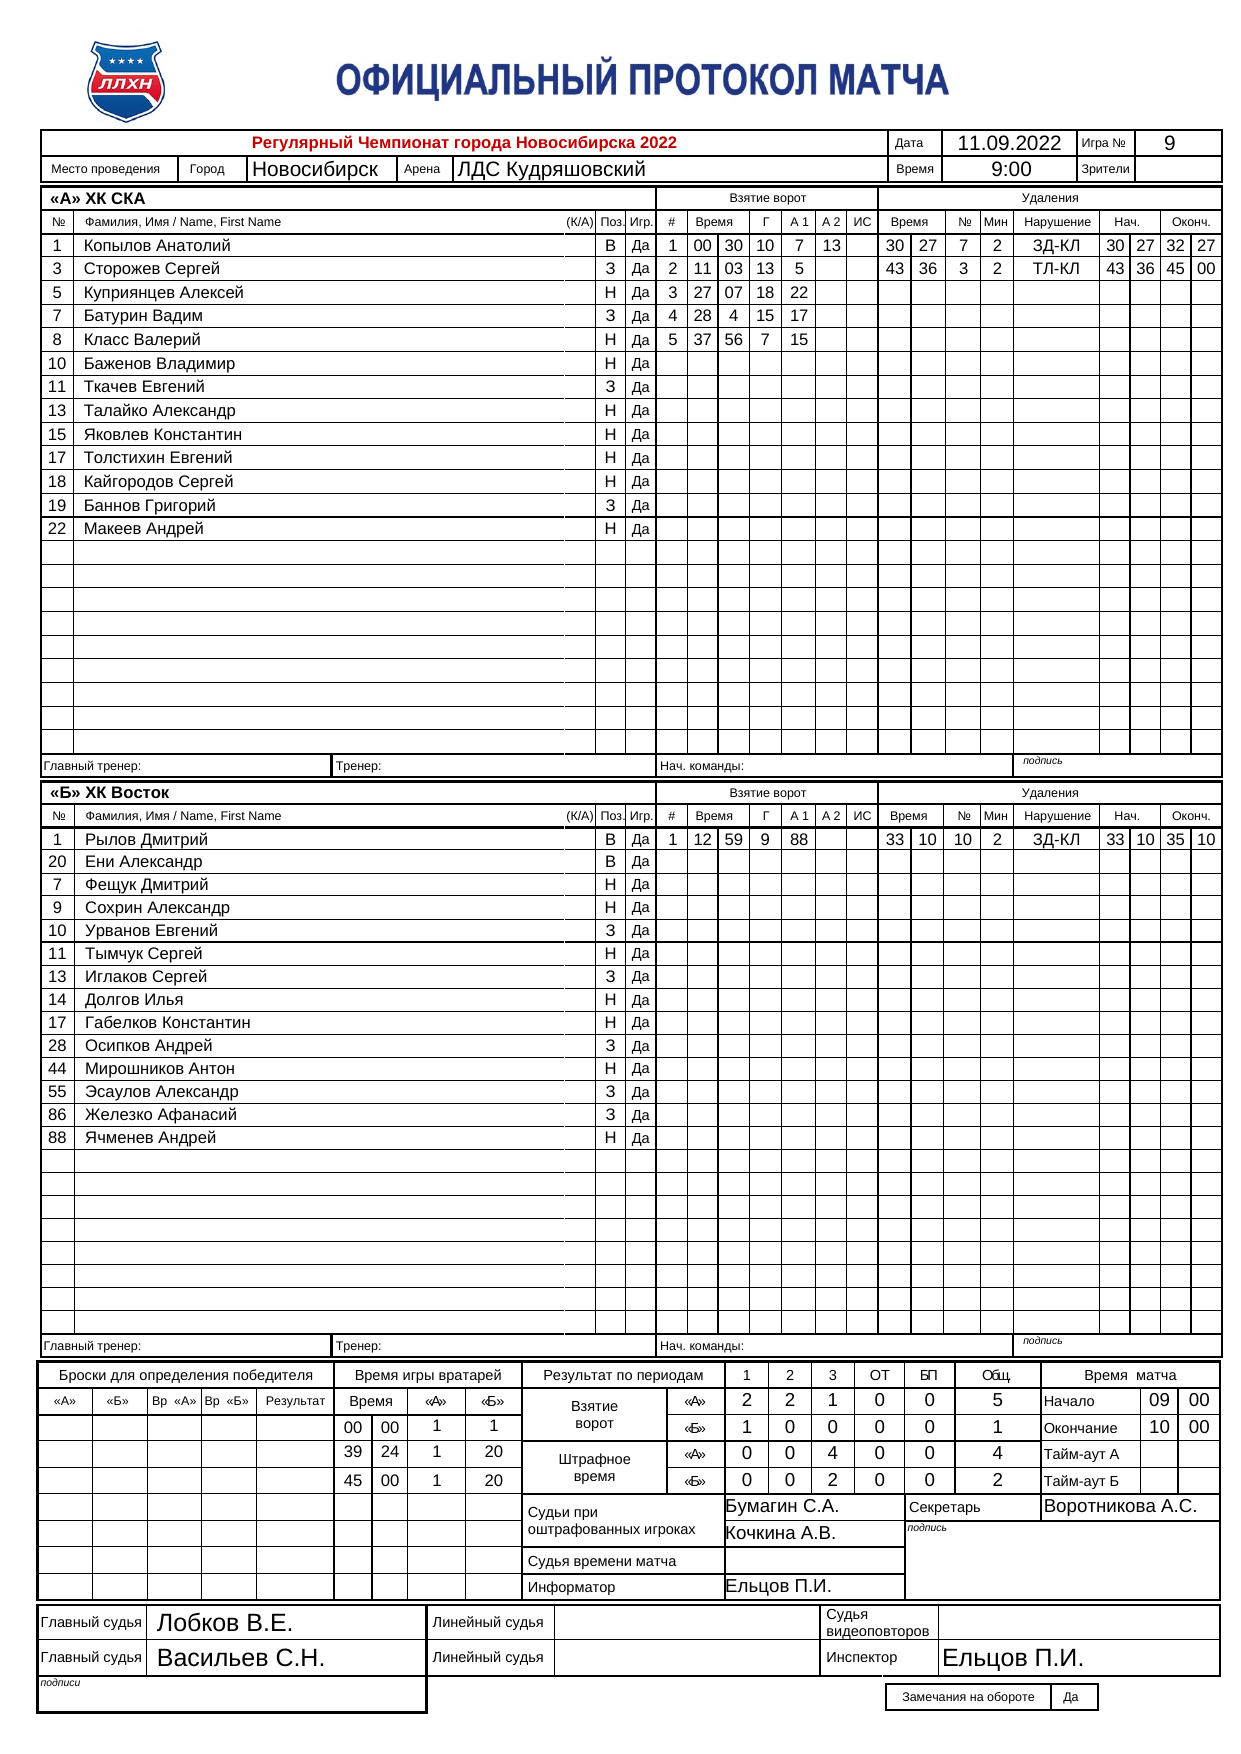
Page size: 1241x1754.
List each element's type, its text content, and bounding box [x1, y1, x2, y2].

table_cell [1100, 1081, 1129, 1103]
table_cell [657, 989, 687, 1011]
table_cell [1131, 1311, 1160, 1333]
table_cell [816, 1265, 846, 1287]
table_cell [565, 1104, 595, 1126]
table_cell [1014, 494, 1099, 516]
table_cell Габелков Константин [75, 1012, 564, 1033]
table_cell [912, 730, 945, 753]
table_cell [1014, 376, 1099, 398]
table_cell [1014, 1104, 1099, 1126]
table_cell [944, 1173, 980, 1195]
table_cell [782, 989, 815, 1011]
table_cell Куприянцев Алексей [74, 281, 564, 303]
table_cell [750, 1288, 781, 1310]
table_cell [148, 1574, 201, 1599]
table_cell [1014, 305, 1099, 327]
table_cell [944, 943, 980, 964]
table_header Удаления [879, 783, 1221, 803]
table_header 3 [812, 1363, 854, 1387]
table_cell [657, 1196, 687, 1218]
table_cell [688, 1150, 717, 1172]
table_cell [1100, 541, 1129, 564]
table_cell [1161, 920, 1190, 941]
table_cell [565, 1081, 595, 1103]
table_cell [626, 659, 655, 682]
table_cell [750, 896, 781, 918]
table_cell Баженов Владимир [74, 352, 564, 374]
table_header Общ. [956, 1363, 1040, 1387]
table_cell [202, 1574, 256, 1599]
table_cell 0 [905, 1415, 954, 1440]
table_cell [847, 541, 877, 564]
table_cell [1131, 1288, 1160, 1310]
table_cell Место проведения [42, 157, 177, 181]
table_cell [879, 518, 910, 540]
table_cell 2 [657, 257, 687, 280]
table_cell [1161, 943, 1190, 964]
table_cell Рылов Дмитрий [75, 829, 564, 849]
table_cell Класс Валерий [74, 328, 564, 351]
table_cell [719, 1219, 749, 1241]
table_cell [879, 683, 910, 706]
table_cell [879, 850, 910, 872]
table_cell [816, 707, 846, 729]
table_cell [565, 636, 595, 658]
table_cell [688, 541, 717, 564]
table_cell Эсаулов Александр [75, 1081, 564, 1103]
table_cell А 1 [782, 211, 815, 233]
table_cell [688, 850, 717, 872]
table_cell [565, 588, 595, 611]
table_cell [657, 920, 687, 941]
table_cell 1 [42, 235, 73, 256]
table_cell [626, 683, 655, 706]
table_cell [1161, 1219, 1190, 1241]
table_cell [1014, 352, 1099, 374]
table_cell [946, 376, 980, 398]
table_cell [981, 1127, 1013, 1149]
table_cell [1014, 446, 1099, 469]
table_cell [946, 470, 980, 493]
table_cell [565, 1242, 595, 1264]
table_cell [847, 1127, 877, 1149]
table_cell 17 [782, 305, 815, 327]
table_cell [879, 541, 910, 564]
table_cell [1100, 874, 1129, 895]
table_cell [847, 1219, 877, 1241]
table_header Результат по периодам [523, 1363, 724, 1387]
table_cell 27 [688, 281, 717, 303]
table_cell Да [626, 874, 655, 895]
table_cell Начало [1042, 1389, 1140, 1413]
table_cell [1131, 541, 1160, 564]
table_cell Оконч. [1161, 211, 1221, 233]
table_header 9 [1136, 131, 1221, 155]
table_cell [688, 730, 717, 753]
table_cell [626, 730, 655, 753]
table_cell [816, 423, 846, 445]
table_cell Новосибирск [248, 157, 396, 181]
table_cell [596, 588, 625, 611]
table_cell Мин [981, 211, 1013, 233]
table_cell [719, 730, 749, 753]
table_cell 2 [812, 1468, 854, 1493]
table_cell [879, 1242, 910, 1264]
table_cell [750, 874, 781, 895]
table_cell [202, 1521, 256, 1546]
table_cell [750, 659, 781, 682]
table_cell [782, 1311, 815, 1333]
table_cell [626, 541, 655, 564]
table_cell [688, 352, 717, 374]
table_cell Взятие ворот [523, 1389, 666, 1440]
table_cell [912, 541, 945, 564]
table_cell (К/А) [565, 805, 595, 826]
table_cell [847, 399, 877, 422]
table_cell № [944, 805, 980, 826]
table_cell [657, 446, 687, 469]
table_cell [816, 1127, 846, 1149]
table_cell [912, 281, 945, 303]
table_cell [816, 470, 846, 493]
table_cell [879, 588, 910, 611]
table_cell [1131, 636, 1160, 658]
table_cell [1100, 328, 1129, 351]
table_cell [1161, 896, 1190, 918]
table_cell [1192, 399, 1221, 422]
table_cell Батурин Вадим [74, 305, 564, 327]
table_cell [847, 1058, 877, 1079]
table_cell [981, 494, 1013, 516]
table_cell [816, 1150, 846, 1172]
table_cell 0 [905, 1442, 954, 1467]
table_cell [1014, 281, 1099, 303]
table_cell [1192, 874, 1221, 895]
table_cell [596, 1242, 625, 1264]
table_cell [1014, 730, 1099, 753]
table_cell [565, 1219, 595, 1241]
table_cell Лобков В.Е. [147, 1606, 425, 1639]
table_cell [1100, 943, 1129, 964]
table_cell [75, 1196, 564, 1218]
table_cell [816, 1219, 846, 1241]
table_cell [719, 1081, 749, 1103]
table_cell [373, 1521, 407, 1546]
table_cell Н [596, 1127, 625, 1149]
table_cell [1192, 470, 1221, 493]
table_cell [816, 636, 846, 658]
table_cell [816, 1081, 846, 1103]
table_cell Макеев Андрей [74, 518, 564, 540]
table_cell [981, 1150, 1013, 1172]
table_header Игра № [1078, 131, 1134, 155]
table_cell ЛДС Кудряшовский [454, 157, 887, 181]
table_cell (К/А) [565, 211, 595, 233]
table_cell [912, 1104, 943, 1126]
table_cell 0 [855, 1468, 904, 1493]
table_cell [719, 612, 749, 634]
table_cell Н [596, 328, 625, 351]
table_cell 10 [912, 829, 943, 849]
table_header 1 [726, 1363, 768, 1387]
table_cell [981, 281, 1013, 303]
table_cell [1100, 1012, 1129, 1033]
table_cell [719, 588, 749, 611]
table_cell [1161, 966, 1190, 987]
table_cell 0 [812, 1415, 854, 1440]
table_cell [1161, 612, 1190, 634]
table_cell Н [596, 423, 625, 445]
table_cell Нач. команды: [657, 755, 1012, 776]
table_cell [1192, 943, 1221, 964]
table_cell [335, 1521, 371, 1546]
table_cell 17 [42, 1012, 74, 1033]
table_cell [657, 966, 687, 987]
table_cell [1014, 707, 1099, 729]
table_cell [688, 943, 717, 964]
table_cell [847, 1311, 877, 1333]
table_cell [1014, 399, 1099, 422]
table_cell [816, 896, 846, 918]
table_cell 0 [855, 1442, 904, 1467]
table_cell [596, 1150, 625, 1172]
table_cell # [657, 211, 687, 233]
table_cell [1100, 588, 1129, 611]
table_cell [816, 518, 846, 540]
table_cell [816, 1242, 846, 1264]
table_cell [1014, 1219, 1099, 1241]
table_cell [408, 1547, 465, 1573]
table_cell [1099, 1682, 1220, 1711]
table_cell [688, 470, 717, 493]
table_cell [148, 1416, 201, 1440]
table_cell [39, 1468, 92, 1493]
table_cell Н [596, 874, 625, 895]
table_cell Поз. [596, 805, 625, 826]
table_cell [202, 1468, 256, 1493]
table_cell [202, 1441, 256, 1467]
table_cell [912, 1127, 943, 1149]
table_cell [1161, 1081, 1190, 1103]
table_cell [596, 1288, 625, 1310]
table_cell [1161, 541, 1190, 564]
table_cell Н [596, 896, 625, 918]
table_cell [847, 612, 877, 634]
table_cell [1014, 920, 1099, 941]
table_cell [912, 1288, 943, 1310]
table_cell Ельцов П.И. [939, 1640, 1219, 1675]
table_cell [782, 896, 815, 918]
table_cell Время [688, 805, 749, 826]
table_cell [879, 920, 910, 941]
table_cell [1014, 1127, 1099, 1149]
table_cell [1014, 423, 1099, 445]
table_cell [626, 707, 655, 729]
table_cell [782, 1196, 815, 1218]
table_cell [944, 966, 980, 987]
table_cell [816, 565, 846, 587]
table_cell [1161, 1035, 1190, 1057]
table_cell Время [879, 211, 945, 233]
table_cell [719, 1104, 749, 1126]
table_cell [565, 352, 595, 374]
table_cell [912, 943, 943, 964]
table_cell [750, 399, 781, 422]
table_cell [726, 1548, 904, 1573]
table_cell 2 [726, 1389, 768, 1413]
table_cell [782, 588, 815, 611]
table_cell [946, 494, 980, 516]
table_cell [1131, 376, 1160, 398]
table_cell 55 [42, 1081, 74, 1103]
table_cell [782, 612, 815, 634]
table_cell 1 [42, 829, 74, 849]
table_header ОТ [855, 1363, 904, 1387]
table_cell 0 [855, 1415, 904, 1440]
table_cell [847, 423, 877, 445]
table_cell [688, 989, 717, 1011]
table_cell [944, 1012, 980, 1033]
table_cell [1192, 612, 1221, 634]
table_cell З [596, 1081, 625, 1103]
table_cell [39, 1441, 92, 1467]
table_cell [257, 1468, 333, 1493]
table_cell [847, 989, 877, 1011]
table_cell Да [626, 399, 655, 422]
table_cell [981, 1012, 1013, 1033]
table_cell Да [626, 376, 655, 398]
table_cell [657, 1150, 687, 1172]
table_cell [565, 943, 595, 964]
table_cell [912, 1035, 943, 1057]
table_cell [39, 1574, 92, 1599]
table_cell Игр. [626, 805, 655, 826]
table_cell 22 [782, 281, 815, 303]
table_cell [946, 588, 980, 611]
table_header Время матча [1042, 1363, 1219, 1387]
table_cell [912, 1081, 943, 1103]
table_cell [1100, 1219, 1129, 1241]
table_cell [847, 1150, 877, 1172]
table_cell Штрафное время [523, 1442, 666, 1493]
table_cell [719, 920, 749, 941]
table_cell [42, 1265, 74, 1287]
table_cell 3 [946, 257, 980, 280]
table_cell Да [626, 1012, 655, 1033]
table_cell [1100, 423, 1129, 445]
table_cell 5 [42, 281, 73, 303]
table_cell [944, 1288, 980, 1310]
table_cell Г [750, 211, 781, 233]
table_cell [750, 730, 781, 753]
table_cell [1192, 1288, 1221, 1310]
table_header Да [1052, 1685, 1097, 1709]
table_cell 36 [912, 257, 945, 280]
table_cell [1131, 874, 1160, 895]
table_cell [657, 683, 687, 706]
table_cell [981, 659, 1013, 682]
table_cell [1136, 157, 1221, 181]
table_cell 13 [42, 399, 73, 422]
table_cell [939, 1606, 1219, 1639]
table_cell Н [596, 989, 625, 1011]
table_cell 4 [657, 305, 687, 327]
table_cell [688, 659, 717, 682]
table_header БП [905, 1363, 954, 1387]
table_cell [1100, 1196, 1129, 1218]
table_cell [912, 966, 943, 987]
table_cell 18 [750, 281, 781, 303]
table_cell [782, 1150, 815, 1172]
table_cell [1131, 943, 1160, 964]
table_cell Да [626, 1127, 655, 1149]
table_cell Да [626, 423, 655, 445]
table_cell [74, 588, 564, 611]
table_cell [626, 565, 655, 587]
table_cell [626, 1196, 655, 1218]
table_cell 30 [1100, 235, 1129, 256]
table_cell [257, 1521, 333, 1546]
table_cell [1100, 707, 1129, 729]
table_cell [1161, 352, 1190, 374]
table_cell [816, 943, 846, 964]
table_cell «Б» [93, 1389, 147, 1413]
table_cell [1014, 328, 1099, 351]
table_cell 2 [981, 829, 1013, 849]
table_cell [657, 1127, 687, 1149]
table_cell [1192, 1196, 1221, 1218]
table_cell Да [626, 1058, 655, 1079]
table_cell [750, 446, 781, 469]
table_cell Урванов Евгений [75, 920, 564, 941]
table_cell подпись [1014, 1335, 1221, 1356]
table_cell # [657, 805, 687, 826]
table_cell [75, 1242, 564, 1264]
table_cell [782, 659, 815, 682]
table_cell 39 [335, 1441, 371, 1467]
table_cell [719, 636, 749, 658]
table_cell [1014, 636, 1099, 658]
table_cell [1131, 1058, 1160, 1079]
table_cell [944, 1081, 980, 1103]
table_cell [1100, 896, 1129, 918]
table_cell [565, 730, 595, 753]
table_cell [944, 874, 980, 895]
table_cell [1161, 328, 1190, 351]
table_cell [1192, 328, 1221, 351]
table_cell [1161, 494, 1190, 516]
table_cell [1131, 989, 1160, 1011]
table_cell [847, 1012, 877, 1033]
table_cell [946, 612, 980, 634]
table_cell [782, 1265, 815, 1287]
table_cell [912, 1058, 943, 1079]
table_cell [688, 966, 717, 987]
table_cell [565, 305, 595, 327]
table_cell [847, 1196, 877, 1218]
table_cell [946, 352, 980, 374]
table_cell 37 [688, 328, 717, 351]
table_cell [847, 659, 877, 682]
table_cell [912, 1150, 943, 1172]
table_cell Н [596, 281, 625, 303]
table_cell [944, 850, 980, 872]
table_cell [1161, 518, 1190, 540]
table_cell Арена [398, 157, 452, 181]
table_cell [1100, 565, 1129, 587]
table_cell [912, 683, 945, 706]
table_cell 10 [1192, 829, 1221, 849]
table_cell [1131, 896, 1160, 918]
table_cell Да [626, 518, 655, 540]
table_cell [879, 423, 910, 445]
table_cell [879, 1035, 910, 1057]
table_cell [1131, 966, 1160, 987]
table_cell [847, 588, 877, 611]
table_cell 20 [42, 850, 74, 872]
table_cell [596, 612, 625, 634]
table_cell [93, 1416, 147, 1440]
table_cell Фамилия, Имя / Name, First Name [75, 805, 565, 826]
table_cell Н [596, 352, 625, 374]
table_cell [782, 1242, 815, 1264]
table_cell [1141, 1468, 1177, 1493]
table_cell Да [626, 352, 655, 374]
table_cell [565, 1035, 595, 1057]
table_cell [688, 1219, 717, 1241]
table_cell [565, 1127, 595, 1149]
table_cell [719, 518, 749, 540]
table_header Взятие ворот [657, 783, 877, 803]
table_cell [879, 1173, 910, 1195]
table_cell [750, 376, 781, 398]
table_cell [596, 636, 625, 658]
table_cell [750, 565, 781, 587]
table_cell [657, 874, 687, 895]
table_cell [879, 470, 910, 493]
table_cell [74, 730, 564, 753]
table_cell [816, 305, 846, 327]
table_cell 22 [42, 518, 73, 540]
table_cell [466, 1574, 521, 1599]
table_cell [1192, 636, 1221, 658]
table_cell [626, 588, 655, 611]
table_cell [981, 305, 1013, 327]
table_cell 1 [657, 829, 687, 849]
table_cell [565, 541, 595, 564]
table_cell [816, 1173, 846, 1195]
table_cell [944, 1058, 980, 1079]
table_cell [688, 1081, 717, 1103]
table_cell 5 [956, 1389, 1040, 1413]
table_cell [816, 281, 846, 303]
table_cell [657, 376, 687, 398]
table_cell [981, 1196, 1013, 1218]
table_cell [1100, 966, 1129, 987]
table_cell [565, 1196, 595, 1218]
table_cell [782, 470, 815, 493]
table_cell Сохрин Александр [75, 896, 564, 918]
table_cell [1192, 1035, 1221, 1057]
table_cell [912, 707, 945, 729]
table_cell [657, 1081, 687, 1103]
table_cell 20 [466, 1441, 521, 1467]
table_cell Ени Александр [75, 850, 564, 872]
table_cell [1192, 446, 1221, 469]
table_cell [1014, 1150, 1099, 1172]
table_cell [912, 896, 943, 918]
table_cell [1161, 1058, 1190, 1079]
table_cell А 2 [816, 805, 846, 826]
table_cell В [596, 829, 625, 849]
table_cell 28 [688, 305, 717, 327]
table_cell [565, 1012, 595, 1033]
table_cell [688, 896, 717, 918]
table_cell 56 [719, 328, 749, 351]
table_cell Тренер: [333, 755, 655, 776]
table_cell 11 [688, 257, 717, 280]
table_cell [944, 1219, 980, 1241]
table_cell [657, 850, 687, 872]
table_cell 1 [408, 1441, 465, 1467]
table_cell 59 [719, 829, 749, 849]
table_cell [879, 1104, 910, 1126]
table_cell [719, 1012, 749, 1033]
table_cell Нач. [1100, 211, 1160, 233]
table_cell [981, 730, 1013, 753]
table_cell [750, 1058, 781, 1079]
table_cell Ткачев Евгений [74, 376, 564, 398]
table_cell [1161, 1311, 1190, 1333]
table_cell 0 [855, 1389, 904, 1413]
table_cell [912, 518, 945, 540]
table_cell [750, 943, 781, 964]
table_cell [1131, 470, 1160, 493]
table_cell [750, 1311, 781, 1333]
table_cell [688, 1311, 717, 1333]
table_cell [373, 1494, 407, 1520]
table_cell [657, 707, 687, 729]
table_cell [750, 352, 781, 374]
table_cell [42, 1173, 74, 1195]
table_cell [816, 352, 846, 374]
table_cell [912, 470, 945, 493]
table_cell [657, 541, 687, 564]
table_cell 15 [782, 328, 815, 351]
table_cell [1100, 305, 1129, 327]
table_cell [257, 1441, 333, 1467]
table_cell Воротникова А.С. [1042, 1495, 1219, 1520]
table_cell [42, 612, 73, 634]
table_cell Да [626, 896, 655, 918]
table_cell 1 [657, 235, 687, 256]
table_cell [847, 1173, 877, 1195]
table_cell [944, 1104, 980, 1126]
table_cell Да [626, 1081, 655, 1103]
table_cell [1014, 588, 1099, 611]
table_cell [847, 966, 877, 987]
table_cell Кочкина А.В. [726, 1521, 904, 1546]
table_cell [847, 920, 877, 941]
table_cell [981, 989, 1013, 1011]
table_cell Да [626, 328, 655, 351]
table_cell [879, 989, 910, 1011]
table_cell [688, 636, 717, 658]
table_cell [688, 1288, 717, 1310]
table_cell 10 [1131, 829, 1160, 849]
table_cell 1 [812, 1389, 854, 1413]
table_cell Нач. [1100, 805, 1160, 826]
table_cell [1014, 874, 1099, 895]
table_cell [750, 707, 781, 729]
table_cell [719, 683, 749, 706]
table_cell 15 [750, 305, 781, 327]
table_cell [912, 920, 943, 941]
table_cell [1161, 1288, 1190, 1310]
table_cell [816, 612, 846, 634]
table_cell [1131, 423, 1160, 445]
table_cell [688, 399, 717, 422]
table_cell Фещук Дмитрий [75, 874, 564, 895]
table_cell [750, 920, 781, 941]
table_cell [750, 1196, 781, 1218]
table_cell [816, 376, 846, 398]
table_cell [1100, 399, 1129, 422]
table_cell Инспектор [821, 1640, 938, 1675]
table_cell [1131, 1219, 1160, 1241]
table_cell [1100, 281, 1129, 303]
table_cell [719, 1311, 749, 1333]
table_cell ИС [847, 805, 877, 826]
table_cell [565, 874, 595, 895]
table_cell [657, 352, 687, 374]
table_cell [750, 1081, 781, 1103]
table_header Регулярный Чемпионат города Новосибирска 2022 [42, 131, 887, 155]
table_cell Бумагин С.А. [726, 1495, 904, 1520]
table_cell [782, 376, 815, 398]
table_cell 4 [956, 1442, 1040, 1467]
table_cell 1 [408, 1416, 465, 1440]
table_cell [1161, 636, 1190, 658]
table_cell [847, 1242, 877, 1264]
table_cell [688, 612, 717, 634]
table_cell [879, 1288, 910, 1310]
table_cell [657, 1219, 687, 1241]
table_cell [981, 1173, 1013, 1195]
table_cell 44 [42, 1058, 74, 1079]
table_cell [782, 1219, 815, 1241]
table_cell [879, 305, 910, 327]
table_cell 33 [1100, 829, 1129, 849]
table_cell [148, 1494, 201, 1520]
table_cell [1014, 1242, 1099, 1264]
table_cell Главный тренер: [42, 755, 330, 776]
table_cell [565, 683, 595, 706]
table_cell [657, 659, 687, 682]
table_cell [782, 966, 815, 987]
table_cell [1131, 1265, 1160, 1287]
table_cell Тренер: [333, 1335, 655, 1356]
table_cell [981, 470, 1013, 493]
table_cell [912, 328, 945, 351]
table_cell [335, 1574, 371, 1599]
table_cell [1131, 1150, 1160, 1172]
table_cell [782, 423, 815, 445]
table_cell [944, 1196, 980, 1218]
table_cell [816, 920, 846, 941]
table_cell [626, 612, 655, 634]
table_cell [565, 399, 595, 422]
table_cell [626, 1219, 655, 1241]
table_cell З [596, 920, 625, 941]
table_cell [847, 257, 877, 280]
table_cell [688, 518, 717, 540]
table_cell [879, 636, 910, 658]
table_cell [981, 920, 1013, 941]
table_cell [565, 494, 595, 516]
table_cell Кайгородов Сергей [74, 470, 564, 493]
table_cell 20 [466, 1468, 521, 1493]
table_cell [981, 352, 1013, 374]
table_cell [565, 470, 595, 493]
table_cell [719, 1265, 749, 1287]
table_cell 7 [42, 874, 74, 895]
table_cell [981, 707, 1013, 729]
table_cell [719, 376, 749, 398]
table_cell [847, 683, 877, 706]
table_cell Зрители [1078, 157, 1134, 181]
table_cell [816, 1311, 846, 1333]
table_cell [1192, 352, 1221, 374]
table_cell «А» [668, 1389, 724, 1413]
table_cell [944, 1265, 980, 1287]
table_cell [596, 1196, 625, 1218]
table_cell Ячменев Андрей [75, 1127, 564, 1149]
table_cell [42, 1242, 74, 1264]
table_cell [946, 328, 980, 351]
table_cell [944, 1242, 980, 1264]
table_cell [408, 1494, 465, 1520]
table_cell [981, 683, 1013, 706]
table_cell [847, 636, 877, 658]
table_cell [1161, 1104, 1190, 1126]
table_cell [42, 659, 73, 682]
table_cell [1192, 1058, 1221, 1079]
table_cell «А» [39, 1389, 92, 1413]
table_cell 09 [1141, 1389, 1177, 1413]
table_cell [1192, 989, 1221, 1011]
table_cell Да [626, 235, 655, 256]
table_cell [555, 1640, 819, 1675]
table_cell [626, 1265, 655, 1287]
table_cell 3 [657, 281, 687, 303]
table_cell [1131, 707, 1160, 729]
table_cell [1014, 943, 1099, 964]
table_cell Время [889, 157, 941, 181]
table_cell [879, 896, 910, 918]
table_cell [750, 1012, 781, 1033]
table_cell [74, 659, 564, 682]
table_cell [657, 730, 687, 753]
table_cell [596, 541, 625, 564]
table_cell [565, 328, 595, 351]
table_cell 24 [373, 1441, 407, 1467]
table_cell [565, 446, 595, 469]
table_cell [257, 1574, 333, 1599]
table_cell [782, 1012, 815, 1033]
table_cell Да [626, 494, 655, 516]
table_cell [912, 352, 945, 374]
table_cell [1192, 659, 1221, 682]
table_cell [879, 399, 910, 422]
table_cell [847, 305, 877, 327]
table_cell № [42, 805, 74, 826]
table_cell [75, 1219, 564, 1241]
table_cell 10 [1141, 1415, 1177, 1440]
table_cell [688, 1242, 717, 1264]
table_cell [883, 1677, 1220, 1681]
table_cell [879, 1150, 910, 1172]
table_cell [750, 683, 781, 706]
table_cell [657, 1035, 687, 1057]
table_cell [981, 1288, 1013, 1310]
table_cell [944, 989, 980, 1011]
table_cell [782, 352, 815, 374]
table_cell [1192, 920, 1221, 941]
table_cell [1192, 730, 1221, 753]
table_cell [257, 1494, 333, 1520]
table_cell [1014, 1288, 1099, 1310]
table_cell Мирошников Антон [75, 1058, 564, 1079]
table_cell Судья времени матча [523, 1548, 724, 1573]
table_cell [1192, 1012, 1221, 1033]
table_header 11.09.2022 [943, 131, 1076, 155]
table_cell [596, 730, 625, 753]
table_cell [657, 565, 687, 587]
table_cell [626, 1242, 655, 1264]
table_cell [657, 423, 687, 445]
table_cell [719, 1242, 749, 1264]
table_cell 13 [816, 235, 846, 256]
table_cell [565, 1058, 595, 1079]
table_cell [750, 1242, 781, 1264]
table_cell Сторожев Сергей [74, 257, 564, 280]
table_cell [1192, 1104, 1221, 1126]
table_cell [1014, 565, 1099, 587]
table_cell 27 [912, 235, 945, 256]
table_cell [816, 730, 846, 753]
table_cell [847, 850, 877, 872]
table_cell [1161, 1196, 1190, 1218]
table_cell [565, 850, 595, 872]
table_cell Тымчук Сергей [75, 943, 564, 964]
table_cell [879, 612, 910, 634]
table_cell 10 [42, 920, 74, 941]
table_cell [719, 989, 749, 1011]
table_cell Линейный судья [428, 1640, 554, 1675]
table_cell № [42, 211, 73, 233]
table_cell [912, 423, 945, 445]
table_cell [1100, 989, 1129, 1011]
table_cell [719, 874, 749, 895]
table_cell [750, 612, 781, 634]
table_cell [1014, 683, 1099, 706]
table_cell 5 [657, 328, 687, 351]
table_cell 2 [981, 257, 1013, 280]
table_header Время игры вратарей [335, 1363, 521, 1387]
table_cell [912, 399, 945, 422]
table_cell 27 [1192, 235, 1221, 256]
table_cell [39, 1494, 92, 1520]
table_cell [879, 1012, 910, 1033]
table_cell [42, 588, 73, 611]
table_cell [1014, 1058, 1099, 1079]
table_cell [1192, 1081, 1221, 1103]
table_cell [93, 1468, 147, 1493]
table_cell [847, 730, 877, 753]
table_cell [565, 235, 595, 256]
table_cell [782, 1058, 815, 1079]
table_cell З [596, 494, 625, 516]
table_cell [816, 588, 846, 611]
table_cell [847, 943, 877, 964]
table_cell [74, 565, 564, 587]
table_cell подписи [39, 1677, 425, 1711]
table_cell «Б» [668, 1468, 724, 1493]
table_cell [596, 565, 625, 587]
table_cell [1100, 1265, 1129, 1287]
table_cell [1131, 565, 1160, 587]
table_cell [719, 1150, 749, 1172]
table_cell Результат [257, 1389, 333, 1413]
table_cell [565, 829, 595, 849]
table_cell [335, 1547, 371, 1573]
table_cell [847, 470, 877, 493]
table_cell подпись [1014, 755, 1221, 776]
table_cell [912, 588, 945, 611]
table_cell [688, 588, 717, 611]
table_cell 4 [719, 305, 749, 327]
table_cell [596, 659, 625, 682]
table_cell 10 [750, 235, 781, 256]
table_cell [750, 518, 781, 540]
table_cell [565, 612, 595, 634]
table_cell [1192, 966, 1221, 987]
table_cell [944, 1035, 980, 1057]
table_cell [42, 636, 73, 658]
table_cell [1131, 1104, 1160, 1126]
table_cell [39, 1521, 92, 1546]
table_cell 12 [688, 829, 717, 849]
table_cell [1014, 896, 1099, 918]
table_cell [946, 446, 980, 469]
table_cell 45 [1161, 257, 1190, 280]
table_cell [657, 1311, 687, 1333]
table_cell [42, 1288, 74, 1310]
table_header Взятие ворот [657, 188, 877, 209]
table_cell 11 [42, 943, 74, 964]
table_cell [847, 446, 877, 469]
table_cell [719, 1288, 749, 1310]
table_cell [847, 328, 877, 351]
table_cell [596, 1219, 625, 1241]
table_cell [42, 1150, 74, 1172]
table_cell [74, 636, 564, 658]
table_cell [750, 850, 781, 872]
table_cell [946, 659, 980, 682]
table_cell [879, 943, 910, 964]
table_cell [1100, 1058, 1129, 1079]
table_cell 0 [769, 1415, 811, 1440]
table_cell [1131, 683, 1160, 706]
table_cell [782, 518, 815, 540]
table_cell [912, 1311, 943, 1333]
table_cell [1131, 1196, 1160, 1218]
table_cell Толстихин Евгений [74, 446, 564, 469]
table_cell [879, 446, 910, 469]
table_cell В [596, 235, 625, 256]
table_cell Фамилия, Имя / Name, First Name [74, 211, 565, 233]
table_cell [816, 659, 846, 682]
table_cell [816, 399, 846, 422]
table_cell [912, 494, 945, 516]
table_cell [782, 943, 815, 964]
table_cell [1192, 541, 1221, 564]
table_cell подпись [906, 1522, 1219, 1599]
table_cell [750, 1035, 781, 1057]
table_cell [1100, 1127, 1129, 1149]
table_cell [257, 1416, 333, 1440]
table_cell 0 [905, 1389, 954, 1413]
table_cell Н [596, 1012, 625, 1033]
table_cell [657, 518, 687, 540]
table_cell [879, 1127, 910, 1149]
table_cell [1161, 376, 1190, 398]
table_cell 32 [1161, 235, 1190, 256]
table_cell [565, 565, 595, 587]
table_cell [816, 1012, 846, 1033]
table_cell [782, 1081, 815, 1103]
table_cell [782, 707, 815, 729]
table_cell [847, 1265, 877, 1287]
table_cell [148, 1521, 201, 1546]
table_cell 7 [782, 235, 815, 256]
table_cell [981, 541, 1013, 564]
table_cell [847, 1035, 877, 1057]
table_cell 2 [956, 1468, 1040, 1493]
table_cell [1100, 920, 1129, 941]
table_cell [1100, 1288, 1129, 1310]
table_cell [257, 1547, 333, 1573]
table_cell [1100, 683, 1129, 706]
table_cell [1192, 1242, 1221, 1264]
table_cell [1131, 659, 1160, 682]
table_cell [946, 636, 980, 658]
table_cell Информатор [523, 1575, 724, 1599]
table_cell 2 [981, 235, 1013, 256]
table_cell [981, 1242, 1013, 1264]
table_cell [1161, 989, 1190, 1011]
table_cell [912, 850, 943, 872]
table_cell [1014, 470, 1099, 493]
table_cell [1192, 1311, 1221, 1333]
table_cell [202, 1494, 256, 1520]
table_cell [657, 943, 687, 964]
table_cell [1141, 1441, 1177, 1467]
table_cell [657, 1104, 687, 1126]
table_cell [1100, 376, 1129, 398]
table_cell Тайм-аут А [1042, 1441, 1140, 1467]
table_cell [1192, 281, 1221, 303]
table_cell [688, 1035, 717, 1057]
table_cell [1192, 683, 1221, 706]
table_header «Б» ХК Восток [42, 783, 655, 803]
table_cell [782, 541, 815, 564]
table_cell [75, 1173, 564, 1195]
table_cell [981, 1035, 1013, 1057]
table_cell № [946, 211, 980, 233]
table_cell [782, 636, 815, 658]
table_cell [750, 1127, 781, 1149]
table_cell [1161, 1242, 1190, 1264]
table_cell [93, 1494, 147, 1520]
table_cell [688, 1196, 717, 1218]
table_cell [946, 541, 980, 564]
table_cell [719, 1173, 749, 1195]
table_cell 17 [42, 446, 73, 469]
table_cell [816, 966, 846, 987]
table_cell [782, 565, 815, 587]
table_cell [879, 730, 910, 753]
table_cell 00 [335, 1416, 371, 1440]
table_cell [1179, 1468, 1219, 1493]
table_cell [373, 1574, 407, 1599]
table_cell Долгов Илья [75, 989, 564, 1011]
table_cell [466, 1494, 521, 1520]
table_cell З [596, 376, 625, 398]
table_cell [1014, 1265, 1099, 1287]
table_cell [1161, 1012, 1190, 1033]
table_cell [981, 850, 1013, 872]
table_cell Иглаков Сергей [75, 966, 564, 987]
table_cell [1192, 423, 1221, 445]
table_cell [555, 1606, 819, 1639]
table_cell [596, 683, 625, 706]
table_cell [657, 1242, 687, 1264]
table_cell [944, 920, 980, 941]
table_cell Судья видеоповторов [821, 1606, 938, 1639]
table_cell [565, 1311, 595, 1333]
table_cell 19 [42, 494, 73, 516]
table_cell [39, 1416, 92, 1440]
table_cell Талайко Александр [74, 399, 564, 422]
table_cell [946, 683, 980, 706]
table_cell Да [626, 829, 655, 849]
table_cell [1100, 518, 1129, 540]
table_cell Тайм-аут Б [1042, 1468, 1140, 1493]
table_cell [847, 1104, 877, 1126]
table_cell [879, 1311, 910, 1333]
table_cell [428, 1677, 882, 1711]
table_cell [750, 588, 781, 611]
table_cell [1100, 730, 1129, 753]
table_cell [750, 470, 781, 493]
table_cell [782, 874, 815, 895]
table_cell Секретарь [906, 1495, 1040, 1520]
table_cell [1192, 565, 1221, 587]
table_cell [944, 1311, 980, 1333]
table_cell [981, 1058, 1013, 1079]
table_cell [981, 612, 1013, 634]
table_cell [1014, 1311, 1099, 1333]
table_cell [750, 1150, 781, 1172]
table_cell [946, 399, 980, 422]
table_cell Время [688, 211, 749, 233]
table_cell 2 [769, 1389, 811, 1413]
table_cell [879, 707, 910, 729]
table_cell [1192, 518, 1221, 540]
table_cell Игр. [626, 211, 655, 233]
table_cell 03 [719, 257, 749, 280]
table_cell [565, 1150, 595, 1172]
table_cell Да [626, 943, 655, 964]
table_cell [750, 494, 781, 516]
table_cell [1161, 683, 1190, 706]
table_cell [719, 541, 749, 564]
table_cell Поз. [596, 211, 625, 233]
table_cell Железко Афанасий [75, 1104, 564, 1126]
table_cell [1100, 850, 1129, 872]
table_cell [74, 707, 564, 729]
table_cell 1 [726, 1415, 768, 1440]
table_cell Время [879, 805, 943, 826]
table_cell [565, 423, 595, 445]
table_cell Оконч. [1161, 805, 1221, 826]
table_cell [946, 707, 980, 729]
table_cell [688, 446, 717, 469]
table_cell [879, 659, 910, 682]
table_cell [750, 1173, 781, 1195]
table_cell З [596, 966, 625, 987]
table_cell [565, 659, 595, 682]
table_cell [1014, 1173, 1099, 1195]
table_cell 00 [1179, 1389, 1219, 1413]
table_cell [782, 399, 815, 422]
table_cell 7 [946, 235, 980, 256]
table_cell [782, 920, 815, 941]
table_cell [1014, 659, 1099, 682]
table_cell [847, 874, 877, 895]
table_cell [1014, 1012, 1099, 1033]
table_cell [75, 1311, 564, 1333]
table_header «А» ХК СКА [42, 188, 655, 209]
table_cell 07 [719, 281, 749, 303]
table_cell [1192, 305, 1221, 327]
table_cell [981, 966, 1013, 987]
table_cell Да [626, 1104, 655, 1126]
table_cell [816, 1196, 846, 1218]
table_cell 00 [1192, 257, 1221, 280]
table_cell [719, 896, 749, 918]
table_cell Да [626, 920, 655, 941]
table_cell [912, 565, 945, 587]
table_cell [816, 683, 846, 706]
table_cell 3 [42, 257, 73, 280]
table_cell [74, 541, 564, 564]
table_cell Н [596, 470, 625, 493]
table_cell [688, 1127, 717, 1149]
table_cell [626, 1288, 655, 1310]
table_cell Главный тренер: [42, 1335, 330, 1356]
table_cell [816, 1104, 846, 1126]
table_cell [596, 1265, 625, 1287]
table_header Замечания на обороте [887, 1685, 1050, 1709]
table_cell [847, 494, 877, 516]
table_cell [1100, 1242, 1129, 1264]
table_cell [847, 1081, 877, 1103]
table_cell [981, 446, 1013, 469]
table_cell [879, 328, 910, 351]
table_cell 14 [42, 989, 74, 1011]
table_cell [879, 494, 910, 516]
table_cell [981, 399, 1013, 422]
table_cell [1192, 1219, 1221, 1241]
table_cell Н [596, 518, 625, 540]
table_cell [1131, 1012, 1160, 1033]
table_cell [688, 1173, 717, 1195]
table_cell [1161, 874, 1190, 895]
table_cell 45 [335, 1468, 371, 1493]
table_cell 0 [905, 1468, 954, 1493]
table_cell [981, 1265, 1013, 1287]
table_cell [782, 1173, 815, 1195]
table_cell [1192, 1127, 1221, 1149]
table_cell [688, 1265, 717, 1287]
table_cell [1131, 588, 1160, 611]
table_cell [657, 612, 687, 634]
table_cell «А» [408, 1389, 465, 1413]
table_cell Васильев С.Н. [147, 1640, 425, 1675]
table_cell [782, 446, 815, 469]
table_cell [42, 707, 73, 729]
table_cell [1131, 281, 1160, 303]
table_cell [847, 235, 877, 256]
table_cell [782, 1288, 815, 1310]
table_cell [42, 1196, 74, 1218]
table_cell [657, 470, 687, 493]
table_cell Время [335, 1389, 407, 1413]
table_cell [816, 1288, 846, 1310]
table_cell Да [626, 850, 655, 872]
table_cell Яковлев Константин [74, 423, 564, 445]
table_cell [912, 1219, 943, 1241]
table_cell [626, 636, 655, 658]
table_cell [42, 730, 73, 753]
table_cell [565, 920, 595, 941]
table_cell [1014, 966, 1099, 987]
table_cell [75, 1150, 564, 1172]
table_cell [912, 659, 945, 682]
table_cell 33 [879, 829, 910, 849]
table_cell 13 [42, 966, 74, 987]
table_cell [879, 1081, 910, 1103]
table_cell [946, 518, 980, 540]
table_cell ИС [847, 211, 877, 233]
table_cell [879, 376, 910, 398]
table_cell [879, 565, 910, 587]
table_cell 30 [879, 235, 910, 256]
table_cell [688, 920, 717, 941]
picture [5, 28, 1179, 129]
table_cell 10 [42, 352, 73, 374]
table_cell [39, 1547, 92, 1573]
table_cell [1161, 1127, 1190, 1149]
table_cell 0 [769, 1468, 811, 1493]
table_cell [719, 850, 749, 872]
table_cell [719, 966, 749, 987]
table_cell [879, 352, 910, 374]
table_cell А 2 [816, 211, 846, 233]
table_cell [1100, 659, 1129, 682]
table_cell [816, 874, 846, 895]
table_cell 00 [373, 1416, 407, 1440]
table_cell [1131, 1127, 1160, 1149]
table_cell [847, 352, 877, 374]
table_cell Нач. команды: [657, 1335, 1012, 1356]
table_cell [946, 423, 980, 445]
table_cell [42, 1219, 74, 1241]
table_cell [946, 281, 980, 303]
table_cell [626, 1150, 655, 1172]
table_cell [74, 683, 564, 706]
table_cell [782, 730, 815, 753]
table_cell 30 [719, 235, 749, 256]
table_cell [688, 683, 717, 706]
table_cell [981, 328, 1013, 351]
table_cell [565, 896, 595, 918]
table_cell [596, 1311, 625, 1333]
table_cell [719, 423, 749, 445]
table_cell Линейный судья [428, 1606, 554, 1639]
table_cell 15 [42, 423, 73, 445]
table_cell [1161, 281, 1190, 303]
table_cell [944, 1150, 980, 1172]
table_cell 13 [750, 257, 781, 280]
table_cell [1131, 305, 1160, 327]
table_cell З [596, 1104, 625, 1126]
table_cell [1131, 612, 1160, 634]
table_cell А 1 [782, 805, 815, 826]
table_cell 0 [726, 1468, 768, 1493]
table_cell «Б » [466, 1389, 521, 1413]
table_cell [816, 1035, 846, 1057]
table_cell [565, 376, 595, 398]
table_cell [1100, 446, 1129, 469]
table_cell [565, 281, 595, 303]
table_cell [719, 1035, 749, 1057]
table_cell [847, 565, 877, 587]
table_cell [1131, 518, 1160, 540]
table_cell [1100, 1311, 1129, 1333]
table_cell [816, 257, 846, 280]
table_cell Г [750, 805, 781, 826]
table_cell [148, 1547, 201, 1573]
table_cell Н [596, 399, 625, 422]
table_cell [565, 1265, 595, 1287]
table_cell [1161, 423, 1190, 445]
table_cell [750, 1219, 781, 1241]
table_cell 7 [750, 328, 781, 351]
table_cell [816, 850, 846, 872]
table_cell [750, 541, 781, 564]
table_cell [466, 1521, 521, 1546]
table_cell [1014, 1081, 1099, 1103]
table_cell [565, 1173, 595, 1195]
table_cell [688, 494, 717, 516]
table_cell [657, 1288, 687, 1310]
table_cell Главный судья [39, 1640, 146, 1675]
table_cell Да [626, 1035, 655, 1057]
table_cell Н [596, 1058, 625, 1079]
table_cell [1192, 376, 1221, 398]
table_cell [626, 1173, 655, 1195]
table_cell [688, 423, 717, 445]
table_cell [750, 966, 781, 987]
table_cell [335, 1494, 371, 1520]
table_cell [1192, 896, 1221, 918]
table_cell [719, 1058, 749, 1079]
table_cell [912, 989, 943, 1011]
table_cell [981, 896, 1013, 918]
table_cell [816, 1058, 846, 1079]
table_cell [93, 1547, 147, 1573]
table_cell Город [179, 157, 246, 181]
table_cell [912, 1012, 943, 1033]
table_cell [1100, 470, 1129, 493]
table_cell [657, 1058, 687, 1079]
table_cell Судьи при оштрафованных игроках [523, 1495, 724, 1546]
table_cell 1 [466, 1416, 521, 1440]
table_cell [1100, 1104, 1129, 1126]
table_cell [74, 612, 564, 634]
table_cell Главный судья [39, 1606, 146, 1639]
table_cell [42, 541, 73, 564]
table_cell [1161, 707, 1190, 729]
table_cell Баннов Григорий [74, 494, 564, 516]
table_cell [1131, 352, 1160, 374]
table_cell [1161, 399, 1190, 422]
table_cell [879, 966, 910, 987]
table_cell [596, 707, 625, 729]
table_cell [1131, 1081, 1160, 1103]
table_cell 36 [1131, 257, 1160, 280]
table_cell [1014, 850, 1099, 872]
table_cell [565, 707, 595, 729]
table_cell [657, 896, 687, 918]
table_header Броски для определения победителя [39, 1363, 333, 1387]
table_cell [42, 683, 73, 706]
table_cell [688, 376, 717, 398]
table_cell [596, 1173, 625, 1195]
table_cell [1161, 470, 1190, 493]
table_cell 43 [879, 257, 910, 280]
table_cell З [596, 257, 625, 280]
table_cell [657, 1173, 687, 1195]
table_cell [847, 281, 877, 303]
table_cell [750, 636, 781, 658]
table_cell 00 [373, 1468, 407, 1493]
table_cell 88 [782, 829, 815, 849]
table_cell [944, 896, 980, 918]
table_cell [750, 1265, 781, 1287]
table_cell Н [596, 943, 625, 964]
table_cell [565, 257, 595, 280]
table_cell [719, 659, 749, 682]
table_cell [1131, 920, 1160, 941]
table_cell [912, 305, 945, 327]
table_cell [1100, 1035, 1129, 1057]
table_cell [782, 494, 815, 516]
table_cell [1192, 494, 1221, 516]
table_cell [879, 1219, 910, 1241]
table_cell [1131, 494, 1160, 516]
table_cell Н [596, 446, 625, 469]
table_cell 5 [782, 257, 815, 280]
table_cell [1161, 565, 1190, 587]
table_cell [466, 1547, 521, 1573]
table_cell [719, 470, 749, 493]
table_cell 28 [42, 1035, 74, 1057]
table_cell 0 [726, 1442, 768, 1467]
table_cell [202, 1547, 256, 1573]
table_cell [688, 1104, 717, 1126]
table_cell [688, 565, 717, 587]
table_cell Да [626, 281, 655, 303]
table_cell [688, 874, 717, 895]
table_cell Да [626, 470, 655, 493]
table_cell [1014, 541, 1099, 564]
table_cell [1161, 446, 1190, 469]
table_cell [912, 1173, 943, 1195]
table_cell [719, 943, 749, 964]
table_cell [912, 612, 945, 634]
table_cell 1 [408, 1468, 465, 1493]
table_cell 11 [42, 376, 73, 398]
table_cell [719, 352, 749, 374]
table_cell [912, 1196, 943, 1218]
table_cell [981, 423, 1013, 445]
table_cell [408, 1574, 465, 1599]
table_cell Да [626, 966, 655, 987]
table_cell [1131, 1242, 1160, 1264]
table_cell [1179, 1441, 1219, 1467]
table_cell Да [626, 257, 655, 280]
table_cell [847, 518, 877, 540]
table_cell [719, 399, 749, 422]
table_cell 9 [42, 896, 74, 918]
table_cell [750, 989, 781, 1011]
table_cell [1131, 399, 1160, 422]
table_cell [1100, 612, 1129, 634]
table_cell [202, 1416, 256, 1440]
table_cell [565, 966, 595, 987]
table_cell [657, 399, 687, 422]
table_cell [1131, 1173, 1160, 1195]
table_cell 10 [944, 829, 980, 849]
table_cell [1100, 1173, 1129, 1195]
table_cell [1100, 494, 1129, 516]
table_cell [565, 1288, 595, 1310]
table_cell Мин [981, 805, 1013, 826]
table_cell [719, 446, 749, 469]
table_cell [75, 1288, 564, 1310]
table_cell [946, 305, 980, 327]
table_cell [42, 565, 73, 587]
table_cell [1131, 730, 1160, 753]
table_cell Вр «А» [148, 1389, 201, 1413]
table_cell [657, 494, 687, 516]
table_cell «Б» [668, 1415, 724, 1440]
table_cell ЗД-КЛ [1014, 829, 1099, 849]
table_cell [912, 376, 945, 398]
table_cell [816, 989, 846, 1011]
table_cell [847, 1288, 877, 1310]
table_cell [912, 446, 945, 469]
table_cell [1192, 1150, 1221, 1172]
table_cell [847, 829, 877, 849]
table_cell [782, 683, 815, 706]
table_cell [912, 874, 943, 895]
table_cell ЗД-КЛ [1014, 235, 1099, 256]
table_cell [946, 565, 980, 587]
table_cell Вр «Б» [202, 1389, 256, 1413]
table_cell З [596, 305, 625, 327]
table_cell [1161, 1173, 1190, 1195]
table_cell 9:00 [943, 157, 1076, 181]
table_cell [912, 1265, 943, 1287]
table_cell [981, 1219, 1013, 1241]
table_cell [1161, 659, 1190, 682]
table_cell Да [626, 446, 655, 469]
table_cell [981, 1081, 1013, 1103]
table_cell Ельцов П.И. [726, 1575, 904, 1599]
table_cell 9 [750, 829, 781, 849]
table_cell [719, 1196, 749, 1218]
table_cell 88 [42, 1127, 74, 1149]
table_cell [981, 1104, 1013, 1126]
table_cell ТЛ-КЛ [1014, 257, 1099, 280]
table_cell [1161, 850, 1190, 872]
table_cell Окончание [1042, 1415, 1140, 1440]
table_header 2 [769, 1363, 811, 1387]
table_cell [750, 1104, 781, 1126]
table_cell [626, 1311, 655, 1333]
table_cell [912, 1242, 943, 1264]
table_cell [42, 1311, 74, 1333]
table_cell 7 [42, 305, 73, 327]
table_cell [719, 707, 749, 729]
table_cell 43 [1100, 257, 1129, 280]
table_cell [1192, 707, 1221, 729]
table_cell Нарушение [1014, 211, 1099, 233]
table_cell З [596, 1035, 625, 1057]
table_cell [782, 1127, 815, 1149]
table_cell [944, 1127, 980, 1149]
table_cell [148, 1441, 201, 1467]
table_cell 27 [1131, 235, 1160, 256]
table_cell [782, 850, 815, 872]
table_header Дата [889, 131, 941, 155]
table_cell [565, 518, 595, 540]
table_cell [981, 518, 1013, 540]
table_cell [408, 1521, 465, 1546]
table_cell 86 [42, 1104, 74, 1126]
table_cell [879, 874, 910, 895]
table_cell [879, 1196, 910, 1218]
table_cell [719, 494, 749, 516]
table_cell 0 [769, 1442, 811, 1467]
table_cell Да [626, 305, 655, 327]
table_cell [1014, 612, 1099, 634]
table_cell [1131, 328, 1160, 351]
table_cell 4 [812, 1442, 854, 1467]
table_cell [1131, 1035, 1160, 1057]
table_cell [75, 1265, 564, 1287]
table_cell [816, 541, 846, 564]
table_cell [879, 281, 910, 303]
table_cell [912, 636, 945, 658]
table_cell 00 [1179, 1415, 1219, 1440]
table_cell [981, 588, 1013, 611]
table_cell [981, 874, 1013, 895]
table_cell 8 [42, 328, 73, 351]
table_cell [1014, 1196, 1099, 1218]
table_cell 00 [688, 235, 717, 256]
table_cell В [596, 850, 625, 872]
table_header Удаления [879, 188, 1221, 209]
table_cell [1161, 1265, 1190, 1287]
table_cell [1161, 588, 1190, 611]
table_cell [879, 1058, 910, 1079]
table_cell [1161, 1150, 1190, 1172]
table_cell [688, 1012, 717, 1033]
table_cell [782, 1104, 815, 1126]
table_cell [93, 1441, 147, 1467]
table_cell [373, 1547, 407, 1573]
table_cell [1100, 352, 1129, 374]
table_cell [719, 1127, 749, 1149]
table_cell [1161, 305, 1190, 327]
table_cell [981, 943, 1013, 964]
table_cell [1192, 1173, 1221, 1195]
table_cell [816, 446, 846, 469]
table_cell Нарушение [1014, 805, 1099, 826]
table_cell [688, 1058, 717, 1079]
table_cell [847, 896, 877, 918]
table_cell [657, 1265, 687, 1287]
table_cell [1100, 1150, 1129, 1172]
table_cell [657, 588, 687, 611]
table_cell 35 [1161, 829, 1190, 849]
table_cell 18 [42, 470, 73, 493]
table_cell [565, 989, 595, 1011]
table_cell Да [626, 989, 655, 1011]
table_cell [688, 707, 717, 729]
table_cell Осипков Андрей [75, 1035, 564, 1057]
table_cell Копылов Анатолий [74, 235, 564, 256]
table_cell [816, 494, 846, 516]
table_cell [750, 423, 781, 445]
table_cell [847, 707, 877, 729]
table_cell [847, 376, 877, 398]
table_cell [1131, 446, 1160, 469]
table_cell [719, 565, 749, 587]
table_cell [1192, 850, 1221, 872]
table_cell «А» [668, 1442, 724, 1467]
table_cell [657, 1012, 687, 1033]
table_cell [93, 1574, 147, 1599]
table_cell [148, 1468, 201, 1493]
table_cell [816, 829, 846, 849]
table_cell [1192, 588, 1221, 611]
table_cell [1192, 1265, 1221, 1287]
table_cell [981, 636, 1013, 658]
table_cell [816, 328, 846, 351]
table_cell [782, 1035, 815, 1057]
table_cell [657, 636, 687, 658]
table_cell [1014, 989, 1099, 1011]
table_cell [879, 1265, 910, 1287]
table_cell [981, 1311, 1013, 1333]
table_cell [1014, 1035, 1099, 1057]
table_cell [981, 565, 1013, 587]
table_cell [981, 376, 1013, 398]
table_cell [1014, 518, 1099, 540]
table_cell [93, 1521, 147, 1546]
table_cell [946, 730, 980, 753]
table_cell [1161, 730, 1190, 753]
table_cell [1100, 636, 1129, 658]
table_cell 1 [956, 1415, 1040, 1440]
table_cell [1131, 850, 1160, 872]
